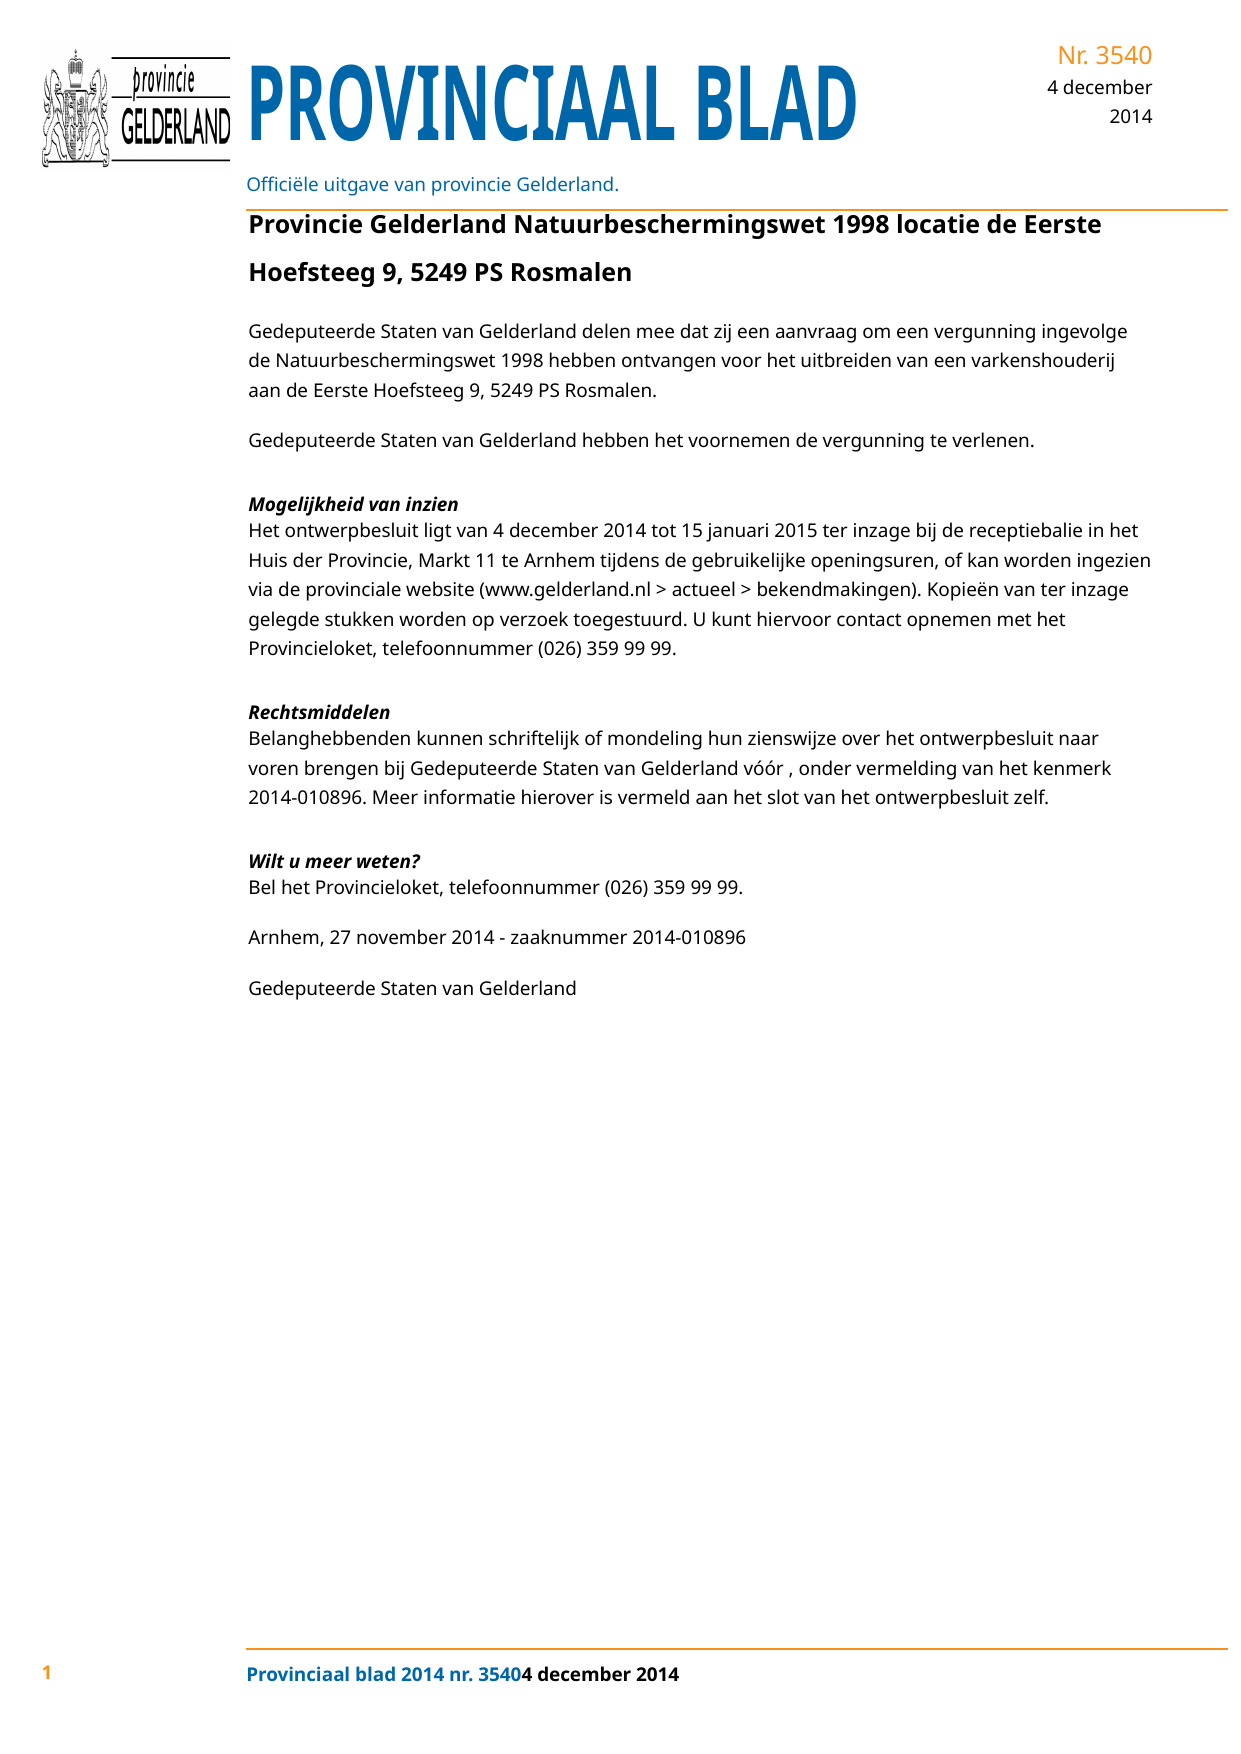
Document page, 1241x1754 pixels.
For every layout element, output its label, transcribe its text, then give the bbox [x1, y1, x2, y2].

text Rechtsmiddelen [248, 699, 1152, 725]
text Mogelijkheid van inzien [248, 491, 1152, 517]
text Gedeputeerde Staten van Gelderland hebben het voornemen de vergunning te verlenen. [248, 427, 1152, 453]
text Gedeputeerde Staten van Gelderland [248, 975, 1152, 1001]
text Wilt u meer weten? [248, 848, 1152, 874]
text Belanghebbenden kunnen schriftelijk of mondeling hun zienswijze over het ontwerpbesluit naar voren brengen bij Gedeputeerde Staten van Gelderland vóór , onder vermelding van het kenmerk 2014-010896. Meer informatie hierover is vermeld aan het slot van het ontwerpbesluit zelf. [248, 725, 1152, 810]
text Gedeputeerde Staten van Gelderland delen mee dat zij een aanvraag om een vergunning ingevolge de Natuurbeschermingswet 1998 hebben ontvangen voor het uitbreiden van een varkenshouderij aan de Eerste Hoefsteeg 9, 5249 PS Rosmalen. [248, 318, 1152, 403]
text Provincie Gelderland Natuurbeschermingswet 1998 locatie de Eerste Hoefsteeg 9, 5249 PS Rosmalen [248, 211, 1152, 288]
text Bel het Provincieloket, telefoonnummer (026) 359 99 99. [248, 874, 1152, 900]
text Het ontwerpbesluit ligt van 4 december 2014 tot 15 januari 2015 ter inzage bij de receptiebalie in het Huis der Provincie, Markt 11 te Arnhem tijdens de gebruikelijke openingsuren, of kan worden ingezien via de provinciale website (www.gelderland.nl > actueel > bekendmakingen). Kopieën van ter inzage gelegde stukken worden op verzoek toegestuurd. U kunt hiervoor contact opnemen met het Provincieloket, telefoonnummer (026) 359 99 99. [248, 517, 1152, 661]
picture [41, 47, 231, 172]
text Arnhem, 27 november 2014 - zaaknummer 2014-010896 [248, 924, 1152, 950]
